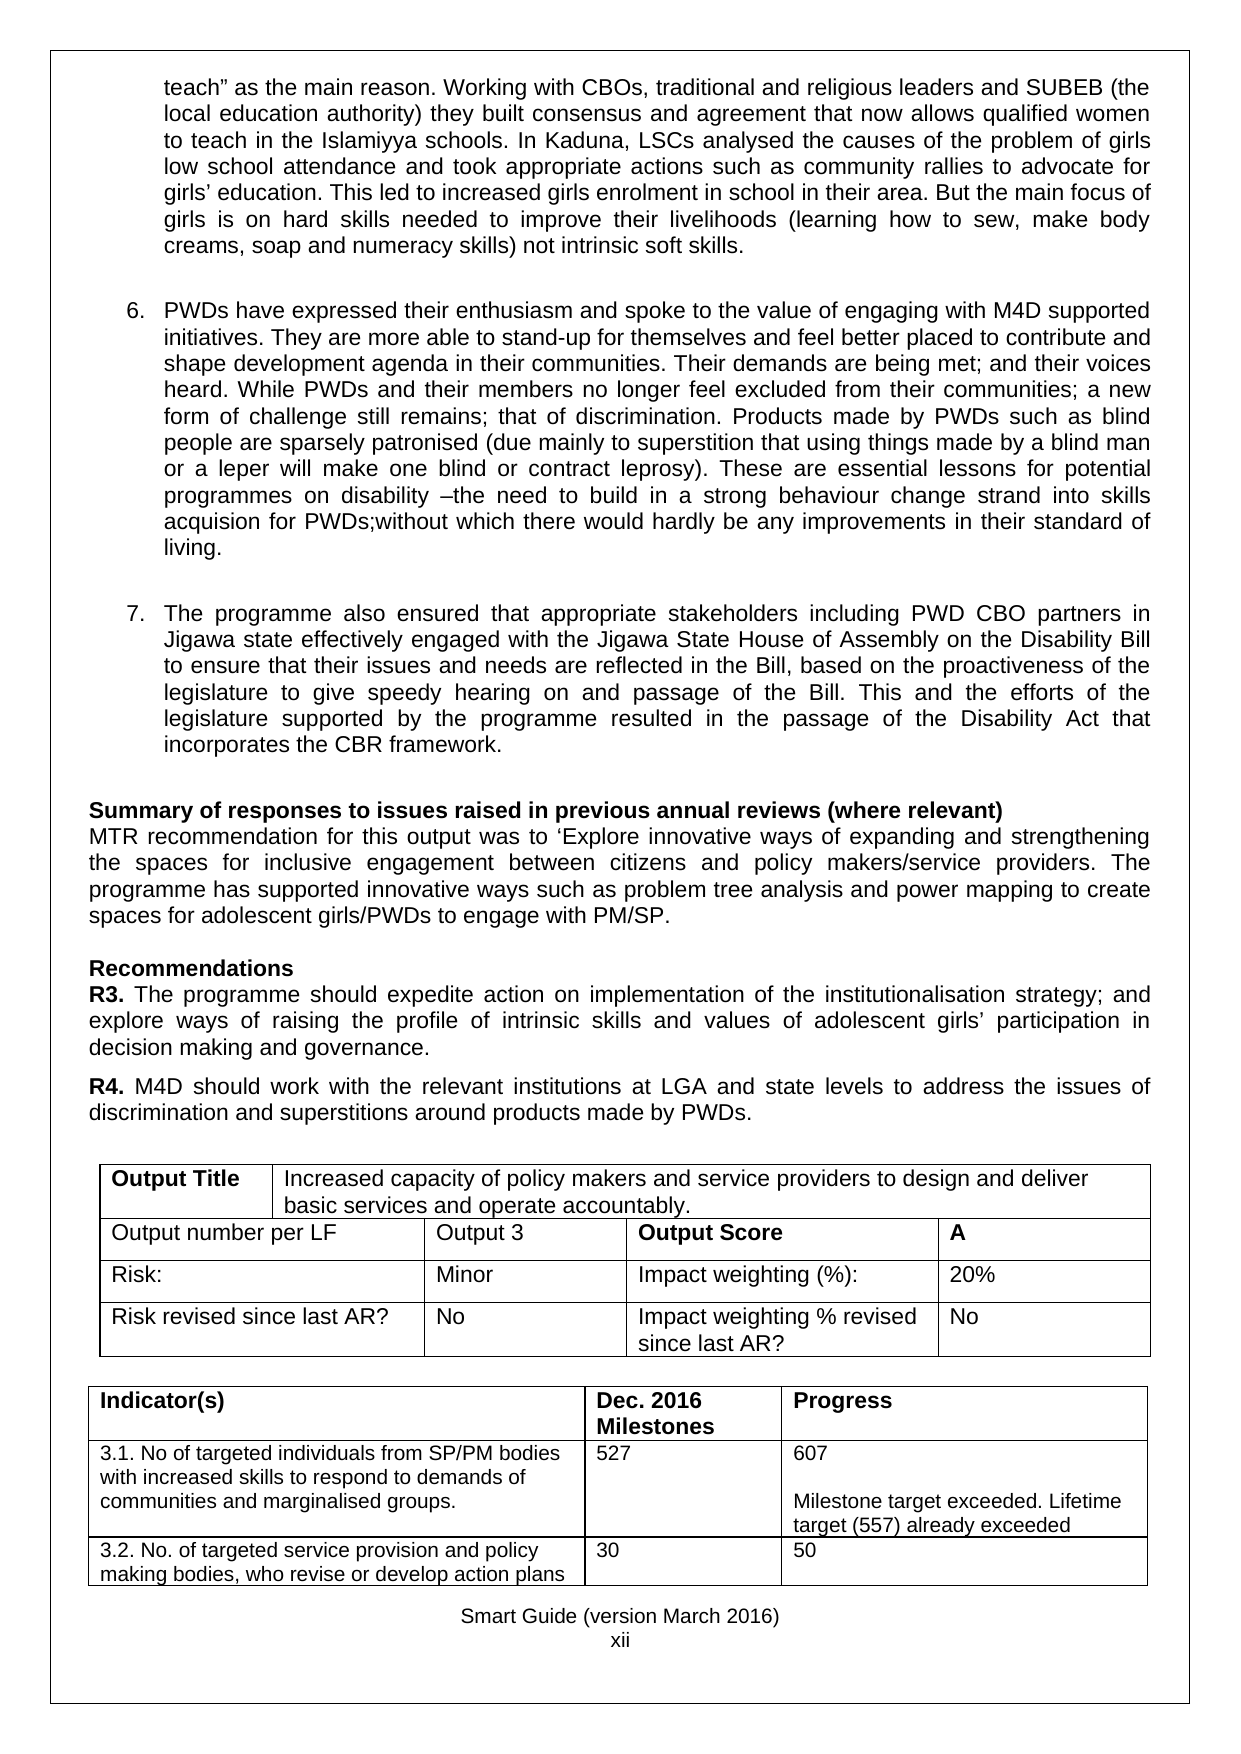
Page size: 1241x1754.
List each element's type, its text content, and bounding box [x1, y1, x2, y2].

table_cell Output number per LF [101, 1219, 424, 1260]
table_cell 3.1. No of targeted individuals from SP/PM bodies with increased skills to respond to demands of communities and marginalised groups. [89, 1441, 584, 1536]
table_header Output Title [101, 1165, 272, 1218]
table_cell 607 Milestone target exceeded. Lifetime target (557) already exceeded [782, 1441, 1147, 1536]
list teach” as the main reason. Working with CBOs, traditional and religious leaders and SUBEB (the local education authority) they built consensus and agreement that now allows qualified women to teach in the Islamiyya schools. In Kaduna, LSCs analysed the causes of the problem of girls low school attendance and took appropriate actions such as community rallies to advocate for girls’ education. This led to increased girls enrolment in school in their area. But the main focus of girls is on hard skills needed to improve their livelihoods (learning how to sew, make body creams, soap and numeracy skills) not intrinsic soft skills. [126, 74, 1152, 258]
list PWDs have expressed their enthusiasm and spoke to the value of engaging with M4D supported initiatives. They are more able to stand-up for themselves and feel better placed to contribute and shape development agenda in their communities. Their demands are being met; and their voices heard. While PWDs and their members no longer feel excluded from their communities; a new form of challenge still remains; that of discrimination. Products made by PWDs such as blind people are sparsely patronised (due mainly to superstition that using things made by a blind man or a leper will make one blind or contract leprosy). These are essential lessons for potential programmes on disability –the need to build in a strong behaviour change strand into skills acquision for PWDs;without which there would hardly be any improvements in their standard of living. [126, 297, 1152, 561]
table_cell 50 [782, 1538, 1147, 1585]
table_cell No [939, 1303, 1150, 1356]
table_cell Risk: [101, 1261, 424, 1302]
table_header Increased capacity of policy makers and service providers to design and deliver basic services and operate accountably. [273, 1165, 1150, 1218]
table_cell Risk revised since last AR? [101, 1303, 424, 1356]
table_cell Minor [425, 1261, 626, 1302]
list The programme also ensured that appropriate stakeholders including PWD CBO partners in Jigawa state effectively engaged with the Jigawa State House of Assembly on the Disability Bill to ensure that their issues and needs are reflected in the Bill, based on the proactiveness of the legislature to give speedy hearing on and passage of the Bill. This and the efforts of the legislature supported by the programme resulted in the passage of the Disability Act that incorporates the CBR framework. [126, 599, 1152, 758]
text Recommendations [89, 955, 1152, 981]
table_cell 527 [586, 1441, 781, 1536]
text R4. M4D should work with the relevant institutions at LGA and state levels to address the issues of discrimination and superstitions around products made by PWDs. [89, 1073, 1152, 1125]
table_cell Impact weighting (%): [627, 1261, 938, 1302]
text MTR recommendation for this output was to ‘Explore innovative ways of expanding and strengthening the spaces for inclusive engagement between citizens and policy makers/service providers. The programme has supported innovative ways such as problem tree analysis and power mapping to create spaces for adolescent girls/PWDs to engage with PM/SP. [89, 823, 1152, 928]
table_header Progress [782, 1387, 1147, 1439]
table_cell Output 3 [425, 1219, 626, 1260]
table_cell Output Score [627, 1219, 938, 1260]
table_cell No [425, 1303, 626, 1356]
table_header Indicator(s) [89, 1387, 584, 1439]
table_header Dec. 2016 Milestones [586, 1387, 781, 1439]
table_cell A [939, 1219, 1150, 1260]
table_cell 30 [586, 1538, 781, 1585]
text Summary of responses to issues raised in previous annual reviews (where relevant) [89, 797, 1152, 823]
table_cell 3.2. No. of targeted service provision and policy making bodies, who revise or develop action plans [89, 1538, 584, 1585]
table_cell Impact weighting % revised since last AR? [627, 1303, 938, 1356]
text R3. The programme should expedite action on implementation of the institutionalisation strategy; and explore ways of raising the profile of intrinsic skills and values of adolescent girls’ participation in decision making and governance. [89, 981, 1152, 1060]
table_cell 20% [939, 1261, 1150, 1302]
